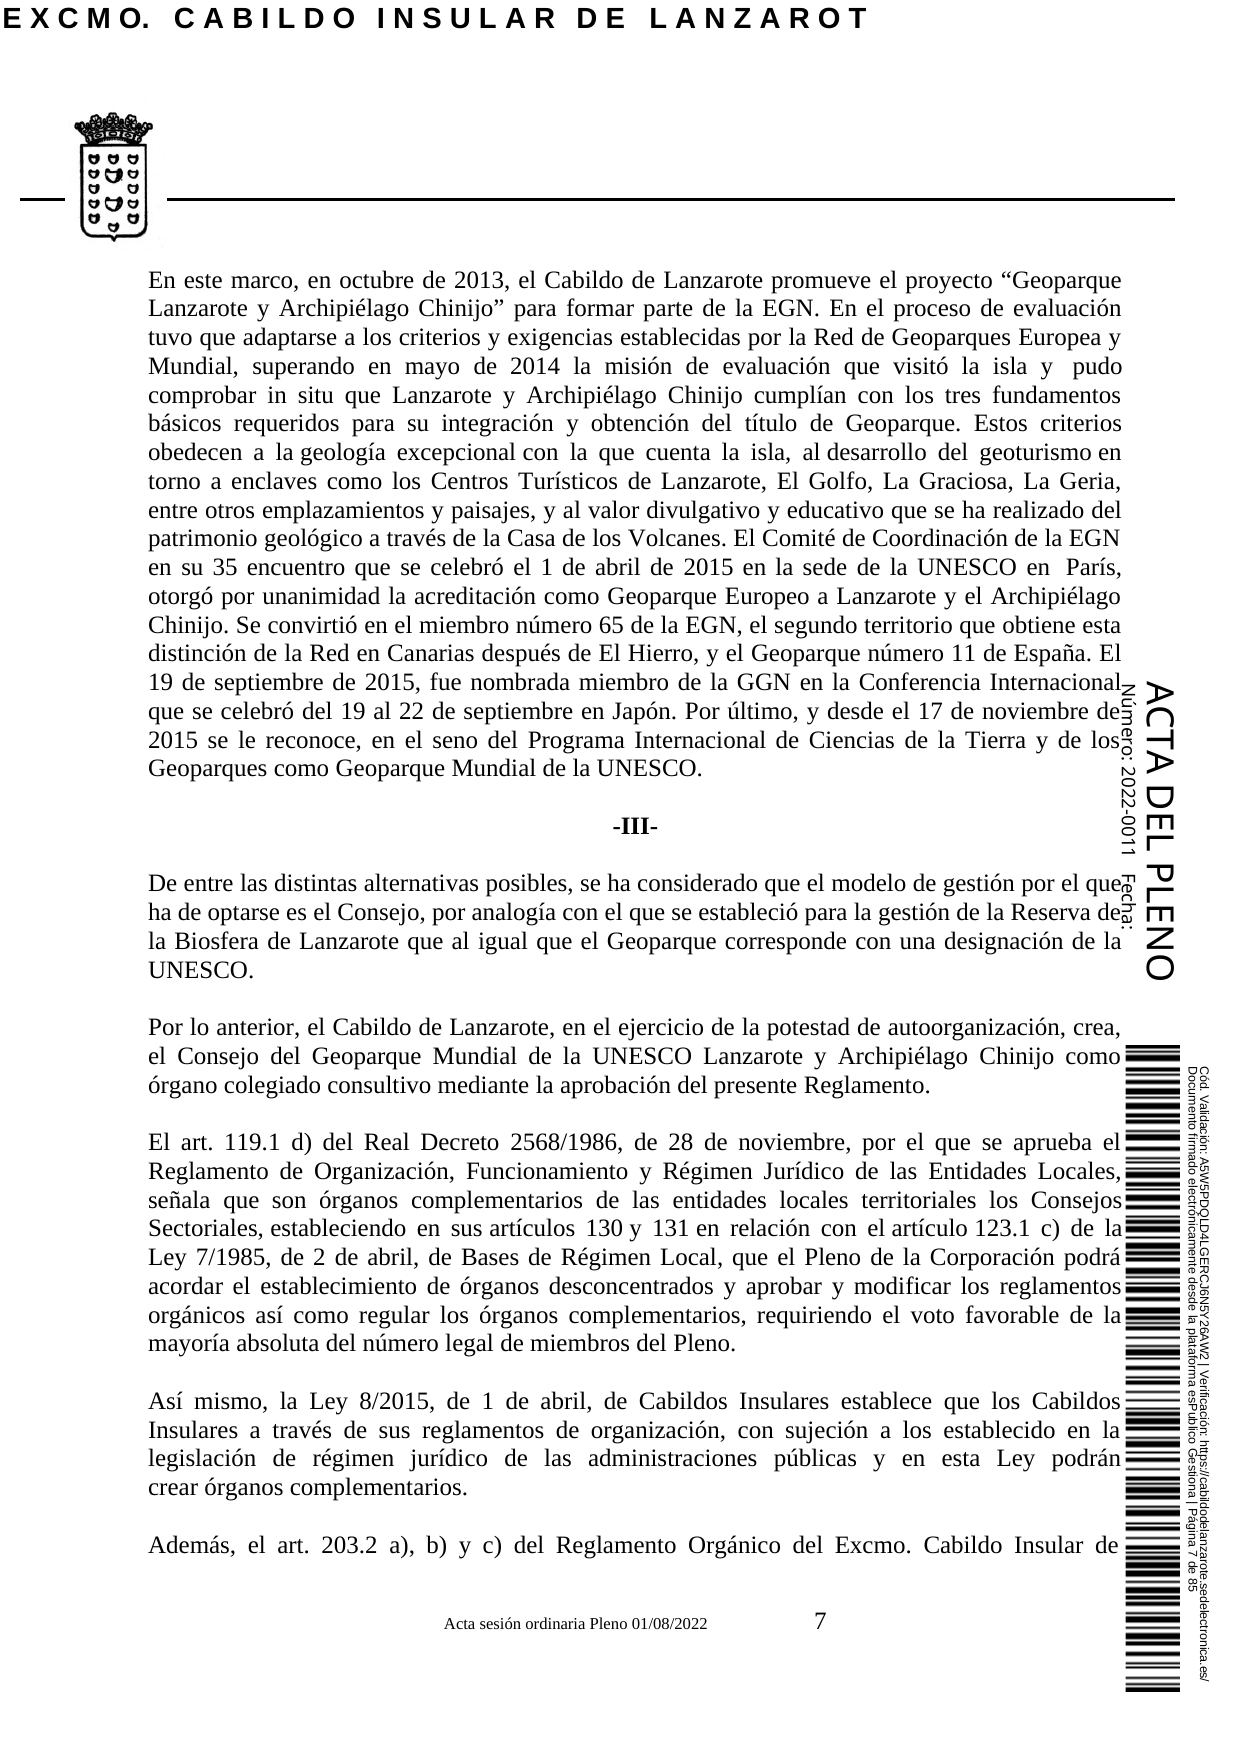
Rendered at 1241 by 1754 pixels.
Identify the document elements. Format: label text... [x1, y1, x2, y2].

text Por lo anterior, el Cabildo de Lanzarote, en el ejercicio de la potestad de autoorganización, crea, el Consejo del Geoparque Mundial de la UNESCO Lanzarote y Archipiélago Chinijo como órgano colegiado consultivo mediante la aprobación del presente Reglamento. [148, 1012, 1123, 1098]
text ACTA DEL PLENO [1140, 681, 1183, 811]
text El art. 119.1 d) del Real Decreto 2568/1986, de 28 de noviembre, por el que se aprueba el Reglamento de Organización, Funcionamiento y Régimen Jurídico de las Entidades Locales, señala que son órganos complementarios de las entidades locales territoriales los Consejos Sectoriales, estableciendo en sus artículos 130 y 131 en relación con el artículo 123.1 c) de la Ley 7/1985, de 2 de abril, de Bases de Régimen Local, que el Pleno de la Corporación podrá acordar el establecimiento de órganos desconcentrados y aprobar y modificar los reglamentos orgánicos así como regular los órganos complementarios, requiriendo el voto favorable de la mayoría absoluta del número legal de miembros del Pleno. [148, 1127, 1123, 1357]
text Número: 2022-0011 Fecha: 07/11/2022 [1117, 683, 1140, 811]
picture [1125, 1045, 1180, 1692]
subtitle -III- [80, 811, 1190, 840]
text Acta sesión ordinaria Pleno 01/08/2022 7 [80, 1606, 1125, 1635]
text De entre las distintas alternativas posibles, se ha considerado que el modelo de gestión por el que ha de optarse es el Consejo, por analogía con el que se estableció para la gestión de la Reserva de la Biosfera de Lanzarote que al igual que el Geoparque corresponde con una designación de la UNESCO. [148, 868, 1122, 983]
text Así mismo, la Ley 8/2015, de 1 de abril, de Cabildos Insulares establece que los Cabildos Insulares a través de sus reglamentos de organización, con sujeción a los establecido en la legislación de régimen jurídico de las administraciones públicas y en esta Ley podrán crear órganos complementarios. [148, 1386, 1122, 1501]
text En este marco, en octubre de 2013, el Cabildo de Lanzarote promueve el proyecto “Geoparque Lanzarote y Archipiélago Chinijo” para formar parte de la EGN. En el proceso de evaluación tuvo que adaptarse a los criterios y exigencias establecidas por la Red de Geoparques Europea y Mundial, superando en mayo de 2014 la misión de evaluación que visitó la isla y pudo comprobar in situ que Lanzarote y Archipiélago Chinijo cumplían con los tres fundamentos básicos requeridos para su integración y obtención del título de Geoparque. Estos criterios obedecen a la geología excepcional con la que cuenta la isla, al desarrollo del geoturismo en torno a enclaves como los Centros Turísticos de Lanzarote, El Golfo, La Graciosa, La Geria, entre otros emplazamientos y paisajes, y al valor divulgativo y educativo que se ha realizado del patrimonio geológico a través de la Casa de los Volcanes. El Comité de Coordinación de la EGN en su 35 encuentro que se celebró el 1 de abril de 2015 en la sede de la UNESCO en París, otorgó por unanimidad la acreditación como Geoparque Europeo a Lanzarote y el Archipiélago Chinijo. Se convirtió en el miembro número 65 de la EGN, el segundo territorio que obtiene esta distinción de la Red en Canarias después de El Hierro, y el Geoparque número 11 de España. El 19 de septiembre de 2015, fue nombrada miembro de la GGN en la Conferencia Internacional que se celebró del 19 al 22 de septiembre en Japón. Por último, y desde el 17 de noviembre de 2015 se le reconoce, en el seno del Programa Internacional de Ciencias de la Tierra y de los Geoparques como Geoparque Mundial de la UNESCO. [148, 265, 1122, 782]
text Cód. Validación: A5W5PDQLD4LGERCJ6N5Y26AW2 | Verificación: https://cabildodelanzarote.sedelectronica.es/ Documento firmado electrónicamente desde la plataforma esPublico Gestiona | Página 7 de 85 [1186, 1066, 1211, 1694]
text Número: 2022-0011 Fecha: 07/11/2022 [1117, 840, 1140, 1027]
text Además, el art. 203.2 a), b) y c) del Reglamento Orgánico del Excmo. Cabildo Insular de [148, 1530, 1125, 1558]
picture [65, 96, 167, 251]
text ACTA DEL PLENO [1140, 840, 1183, 1027]
